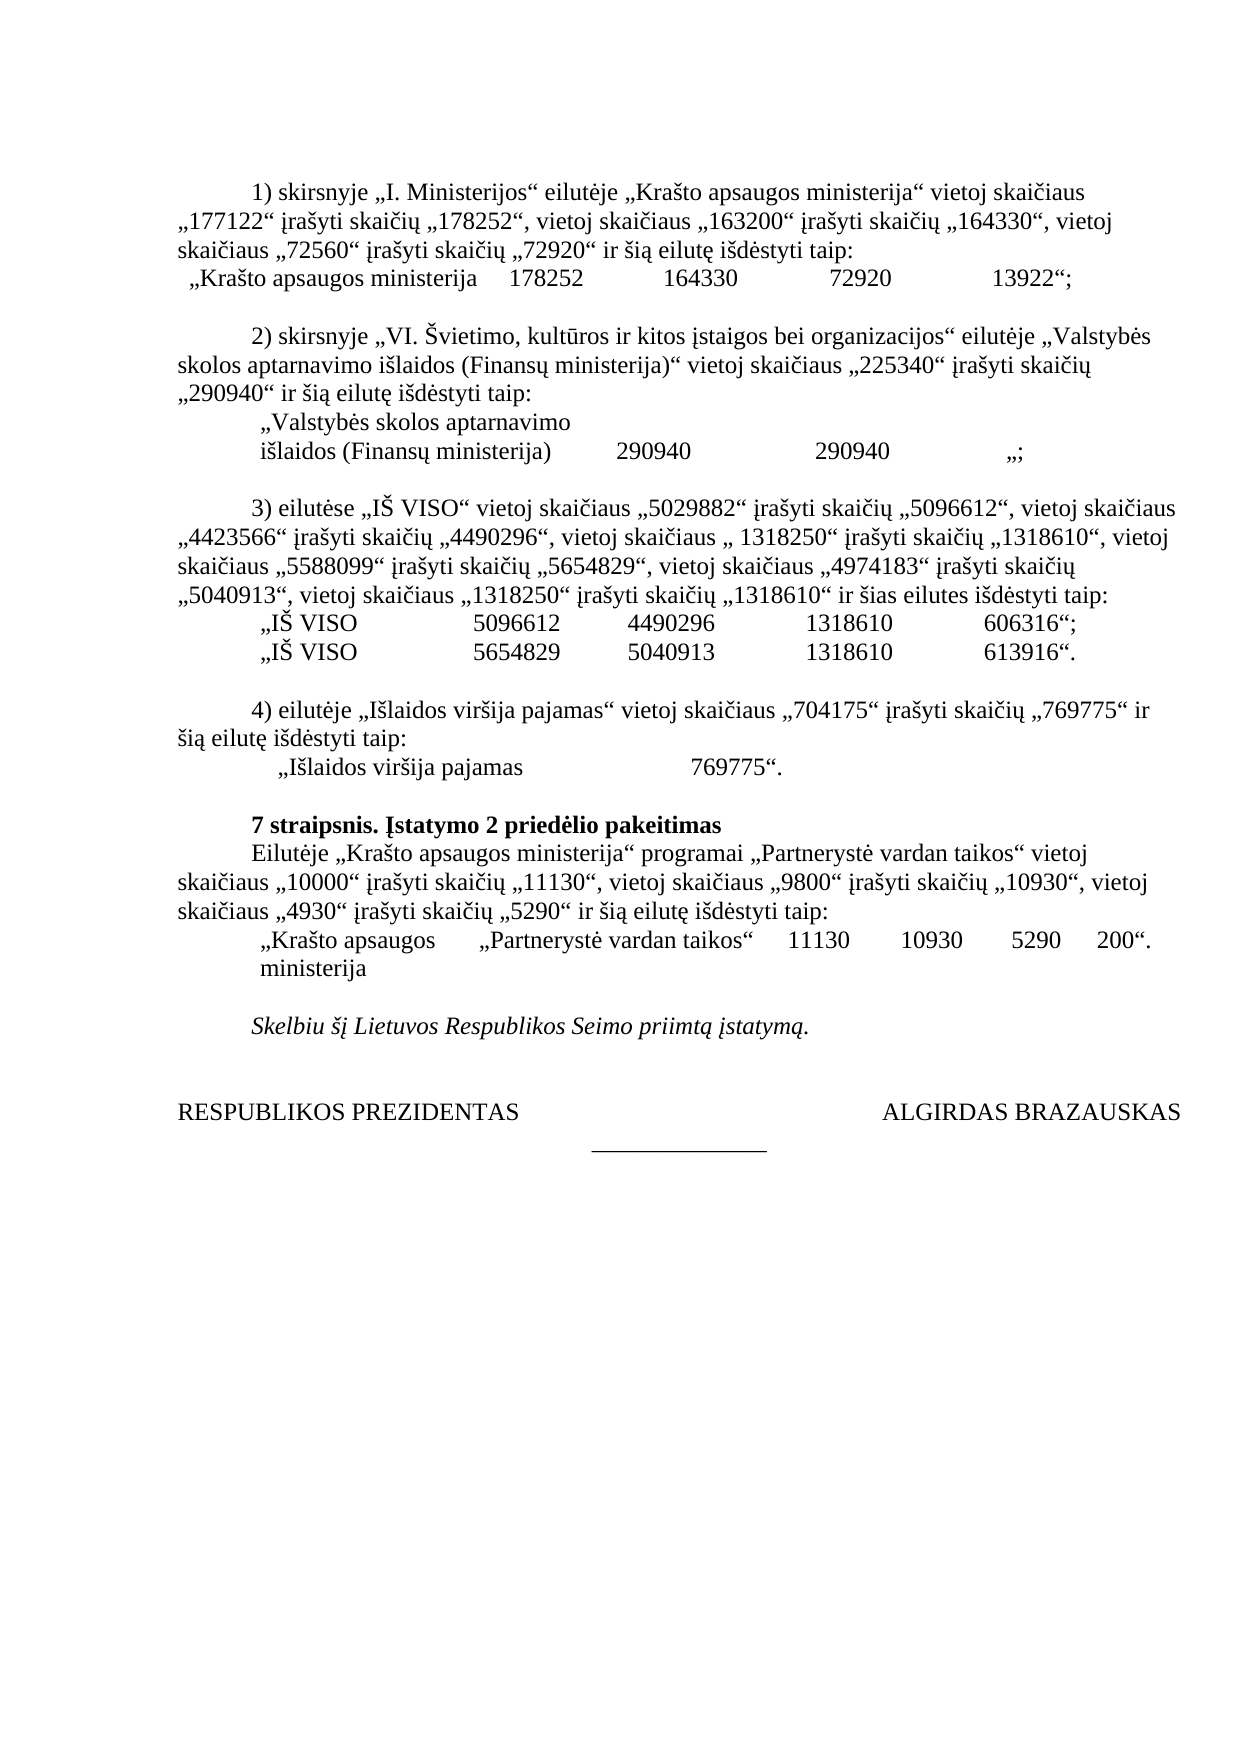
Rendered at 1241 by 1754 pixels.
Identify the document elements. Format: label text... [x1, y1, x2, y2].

table_cell 5654829 [462, 637, 616, 666]
table_cell išlaidos (Finansų ministerija) [177, 436, 605, 465]
text 7 straipsnis. Įstatymo 2 priedėlio pakeitimas [177, 810, 1181, 838]
text RESPUBLIKOS PREZIDENTAS ALGIRDAS BRAZAUSKAS [177, 1097, 1181, 1126]
table_cell 290940 [605, 436, 804, 465]
table_header „Krašto apsaugos ministerija [177, 925, 467, 982]
table_header „Partnerystė vardan taikos“ [468, 925, 776, 982]
table_cell 1318610 [794, 637, 972, 666]
text Eilutėje „Krašto apsaugos ministerija“ programai „Partnerystė vardan taikos“ vietoj skaičiaus „10000“ įrašyti skaičių „11130“, vietoj skaičiaus „9800“ įrašyti skaičių „10930“, vietoj skaičiaus „4930“ įrašyti skaičių „5290“ ir šią eilutę išdėstyti taip: [177, 838, 1181, 925]
table_header 4490296 [616, 609, 794, 637]
table_header 10930 [889, 925, 1000, 982]
table_header [804, 407, 994, 436]
table_header 200“. [1085, 925, 1181, 982]
table_cell 613916“. [972, 637, 1180, 666]
table_header „Krašto apsaugos ministerija [177, 264, 497, 292]
text 1) skirsnyje „I. Ministerijos“ eilutėje „Krašto apsaugos ministerija“ vietoj skaičiaus „177122“ įrašyti skaičių „178252“, vietoj skaičiaus „163200“ įrašyti skaičių „164330“, vietoj skaičiaus „72560“ įrašyti skaičių „72920“ ir šią eilutę išdėstyti taip: [177, 177, 1181, 263]
table_header [605, 407, 804, 436]
text Skelbiu šį Lietuvos Respublikos Seimo priimtą įstatymą. [177, 1011, 1181, 1040]
table_cell „Iš viso [177, 637, 462, 666]
table_header 769775“. [679, 752, 1181, 781]
table_header „Išlaidos viršija pajamas [177, 752, 679, 781]
table_header 606316“; [972, 609, 1180, 637]
table_header „Valstybės skolos aptarnavimo [177, 407, 605, 436]
table_cell „; [995, 436, 1181, 465]
table_header 11130 [776, 925, 889, 982]
table_header 1318610 [794, 609, 972, 637]
text ______________ [177, 1126, 1181, 1155]
table_cell 290940 [804, 436, 994, 465]
table_header 5096612 [462, 609, 616, 637]
table_header 178252 [497, 264, 652, 292]
table_header 72920 [818, 264, 980, 292]
table_header 13922“; [980, 264, 1181, 292]
table_header 5290 [1000, 925, 1085, 982]
table_header [995, 407, 1181, 436]
text 3) eilutėse „Iš viso“ vietoj skaičiaus „5029882“ įrašyti skaičių „5096612“, vietoj skaičiaus „4423566“ įrašyti skaičių „4490296“, vietoj skaičiaus „ 1318250“ įrašyti skaičių „1318610“, vietoj skaičiaus „5588099“ įrašyti skaičių „5654829“, vietoj skaičiaus „4974183“ įrašyti skaičių „5040913“, vietoj skaičiaus „1318250“ įrašyti skaičių „1318610“ ir šias eilutes išdėstyti taip: [177, 493, 1181, 608]
text 2) skirsnyje „VI. Švietimo, kultūros ir kitos įstaigos bei organizacijos“ eilutėje „Valstybės skolos aptarnavimo išlaidos (Finansų ministerija)“ vietoj skaičiaus „225340“ įrašyti skaičių „290940“ ir šią eilutę išdėstyti taip: [177, 321, 1181, 407]
table_header 164330 [652, 264, 818, 292]
table_cell 5040913 [616, 637, 794, 666]
text 4) eilutėje „Išlaidos viršija pajamas“ vietoj skaičiaus „704175“ įrašyti skaičių „769775“ ir šią eilutę išdėstyti taip: [177, 695, 1181, 752]
table_header „Iš viso [177, 609, 462, 637]
